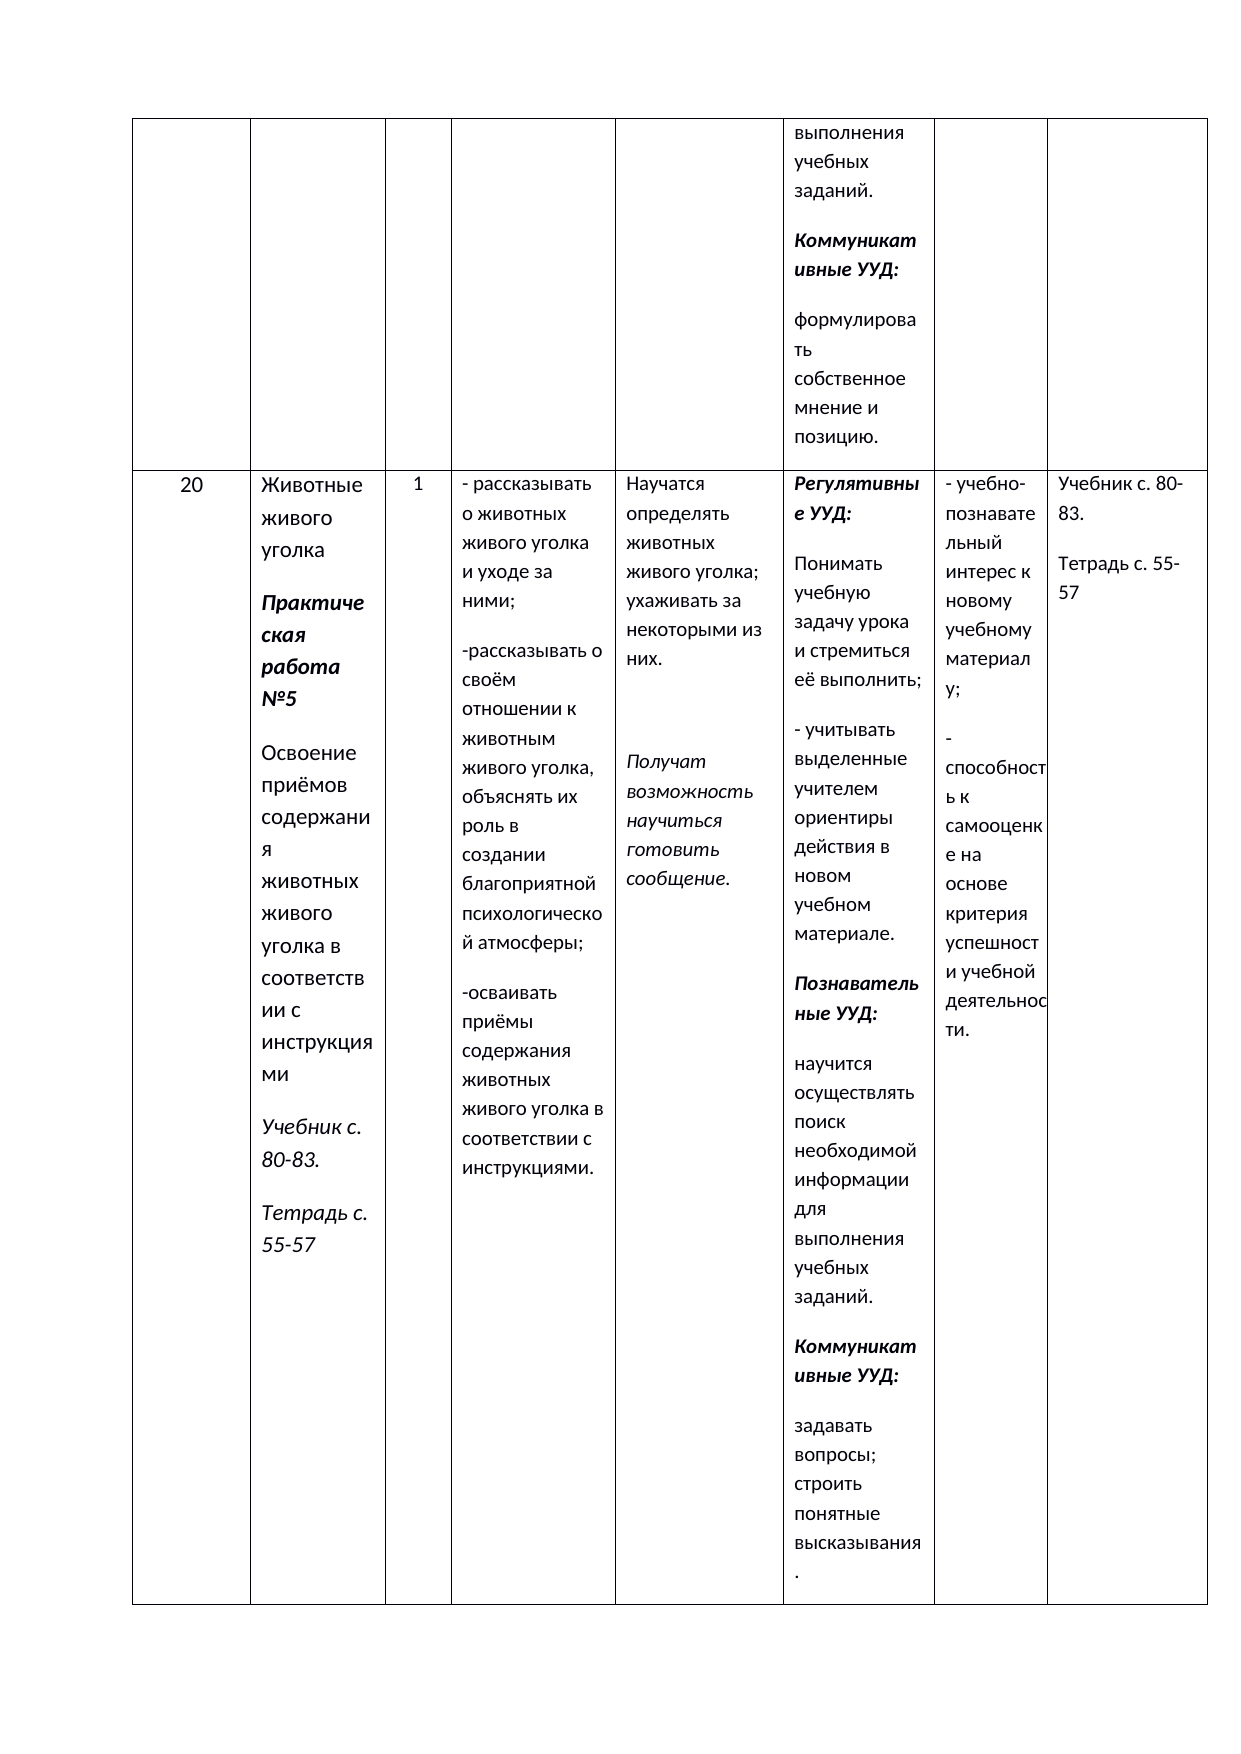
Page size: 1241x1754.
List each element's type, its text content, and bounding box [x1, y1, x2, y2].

table_cell - учебно-познавательный интерес к новому учебному материалу; -способность к самооценке на основе критерия успешности учебной деятельности. [935, 471, 1047, 1604]
table_cell [452, 119, 615, 469]
table_cell [616, 119, 783, 469]
table_cell 1 [386, 471, 451, 1604]
table_cell Животные живого уголка Практическая работа №5 Освоение приёмов содержания животных живого уголка в соответствии с инструкциями Учебник с. 80-83. Тетрадь с. 55-57 [251, 471, 385, 1604]
table_cell 20 [133, 471, 250, 1604]
table_cell [935, 119, 1047, 469]
table_cell - рассказывать о животных живого уголка и уходе за ними; -рассказывать о своём отношении к животным живого уголка, объяснять их роль в создании благоприятной психологической атмосферы; -осваивать приёмы содержания животных живого уголка в соответствии с инструкциями. [452, 471, 615, 1604]
table_cell [251, 119, 385, 469]
table_cell Учебник с. 80-83. Тетрадь с. 55-57 [1048, 471, 1207, 1604]
table_cell [386, 119, 451, 469]
table_cell [133, 119, 250, 469]
table_cell Регулятивные УУД: Понимать учебную задачу урока и стремиться её выполнить; - учитывать выделенные учителем ориентиры действия в новом учебном материале. Познавательные УУД: научится осуществлять поиск необходимой информации для выполнения учебных заданий. Коммуникативные УУД: задавать вопросы; строить понятные высказывания. [784, 471, 934, 1604]
table_cell [1048, 119, 1207, 469]
table_cell выполнения учебных заданий. Коммуникативные УУД: формулировать собственное мнение и позицию. [784, 119, 934, 469]
table_cell Научатся определять животных живого уголка; ухаживать за некоторыми из них. Получат возможность научиться готовить сообщение. [616, 471, 783, 1604]
